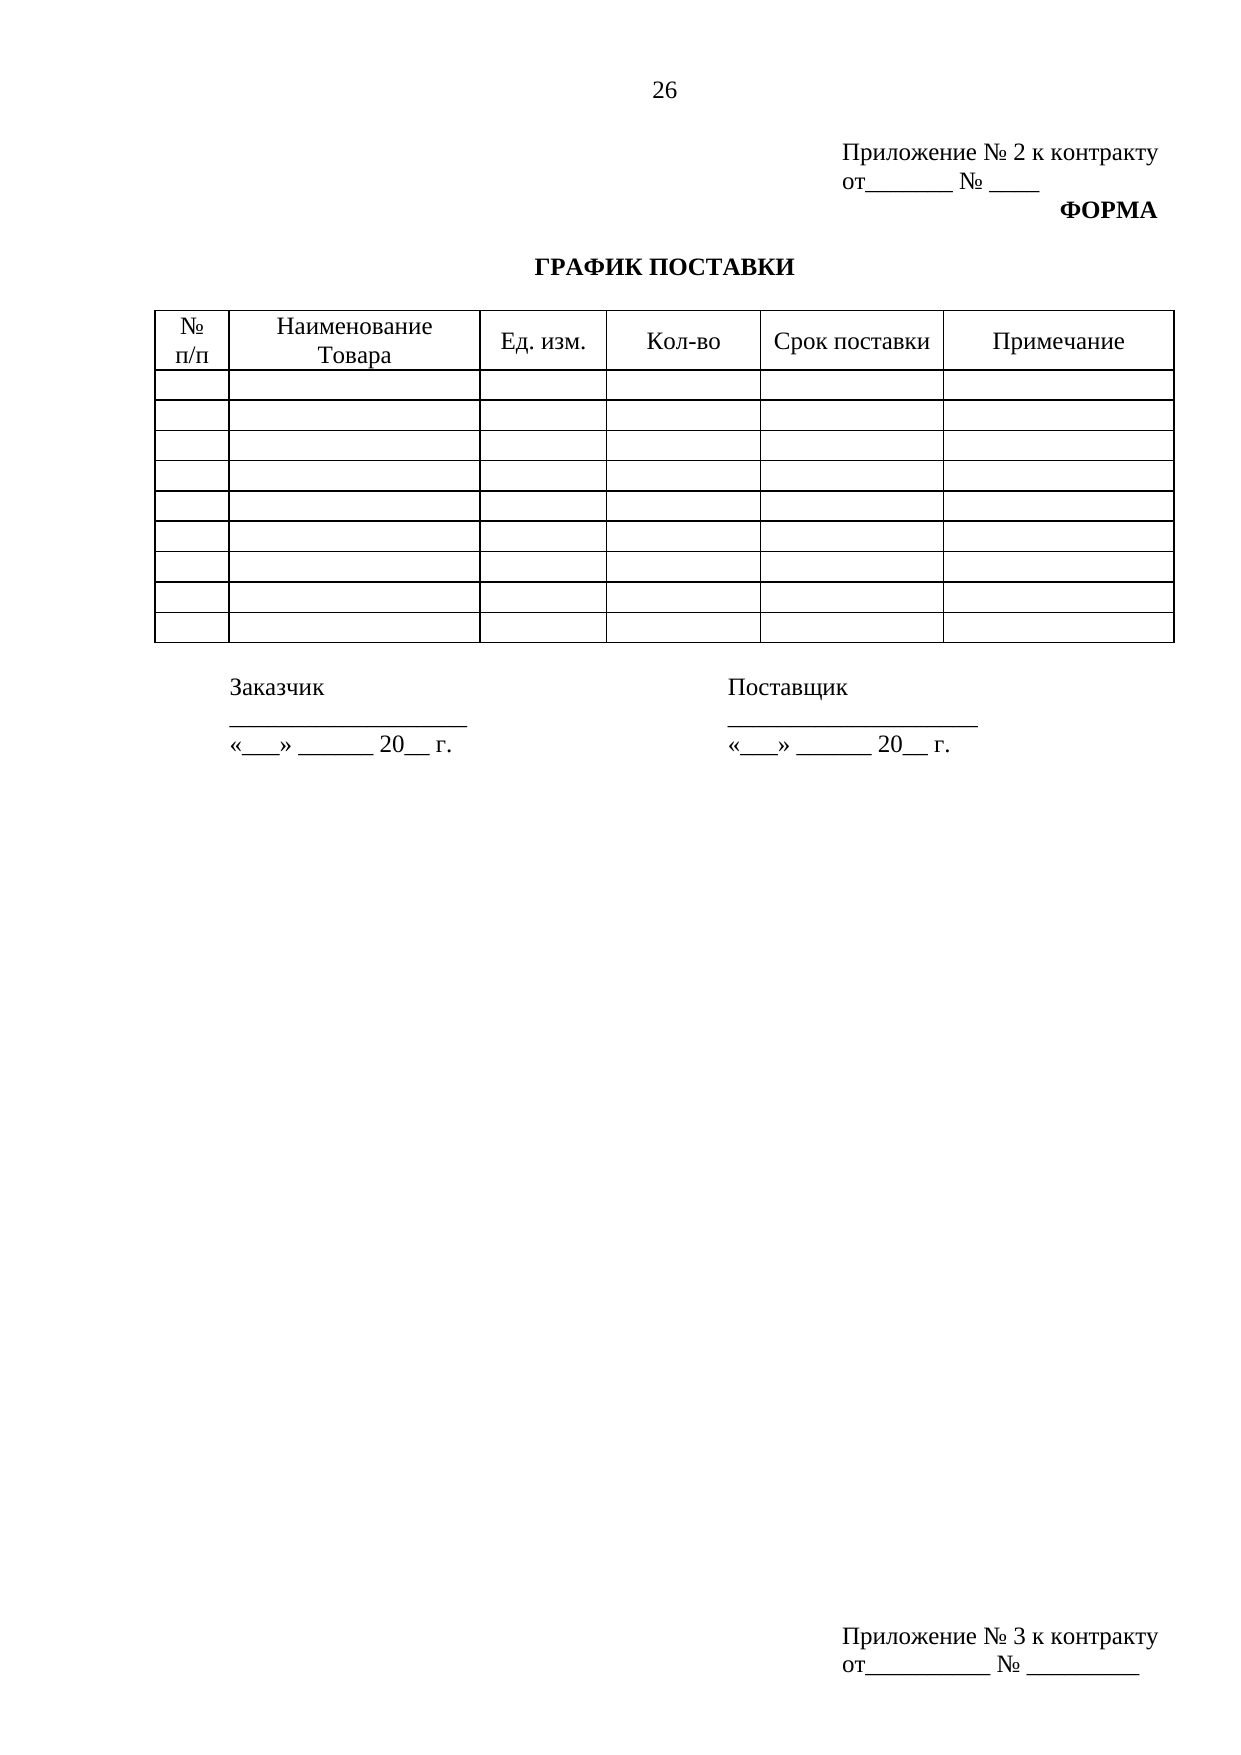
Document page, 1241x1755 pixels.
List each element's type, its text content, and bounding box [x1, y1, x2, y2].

table_cell [944, 401, 1173, 429]
table_cell [481, 583, 606, 611]
table_cell [481, 522, 606, 551]
table_cell [761, 401, 943, 429]
table_cell [156, 371, 228, 399]
table_cell [230, 492, 479, 520]
text ГРАФИК ПОСТАВКИ [148, 252, 1181, 281]
table_cell [156, 461, 228, 490]
table_cell [607, 401, 760, 429]
table_cell [761, 522, 943, 551]
table_cell [481, 461, 606, 490]
table_cell [761, 371, 943, 399]
table_cell [156, 492, 228, 520]
table_cell [481, 613, 606, 642]
table_cell [944, 492, 1173, 520]
table_cell [481, 431, 606, 460]
table_cell [761, 461, 943, 490]
table_cell [607, 613, 760, 642]
table_cell [944, 461, 1173, 490]
table_header Кол-во [607, 311, 760, 369]
table_cell [944, 583, 1173, 611]
table_cell [230, 431, 479, 460]
table_cell [944, 552, 1173, 581]
table_cell [944, 371, 1173, 399]
table_cell [944, 431, 1173, 460]
table_cell [607, 371, 760, 399]
table_cell [607, 492, 760, 520]
table_cell [156, 401, 228, 429]
table_cell [230, 552, 479, 581]
table_cell [481, 401, 606, 429]
table_cell [230, 522, 479, 551]
table_cell [230, 583, 479, 611]
table_cell [156, 522, 228, 551]
table_cell [607, 583, 760, 611]
table_header Заказчик ___________________ «___» ______ 20__ г. [159, 672, 657, 787]
table_cell [481, 552, 606, 581]
table_cell [607, 461, 760, 490]
table_cell [761, 552, 943, 581]
table_cell [230, 461, 479, 490]
table_header № п/п [156, 311, 228, 369]
table_cell [156, 583, 228, 611]
table_header Примечание [944, 311, 1173, 369]
table_cell [156, 552, 228, 581]
table_cell [481, 371, 606, 399]
table_header Поставщик ____________________ «___» ______ 20__ г. [658, 672, 1156, 787]
text от_______ № ____ [842, 166, 1181, 195]
table_cell [156, 431, 228, 460]
text от__________ № _________ [842, 1649, 1181, 1678]
text Приложение № 2 к контракту [842, 137, 1181, 166]
table_header Наименование Товара [230, 311, 479, 369]
table_cell [761, 492, 943, 520]
table_cell [230, 371, 479, 399]
table_cell [230, 401, 479, 429]
table_cell [607, 431, 760, 460]
table_cell [481, 492, 606, 520]
table_cell [944, 613, 1173, 642]
text Приложение № 3 к контракту [842, 1621, 1181, 1649]
table_cell [607, 552, 760, 581]
table_cell [761, 613, 943, 642]
table_header Срок поставки [761, 311, 943, 369]
table_cell [230, 613, 479, 642]
table_cell [156, 613, 228, 642]
table_cell [944, 522, 1173, 551]
table_cell [607, 522, 760, 551]
table_header Ед. изм. [481, 311, 606, 369]
table_cell [761, 583, 943, 611]
text ФОРМА [842, 195, 1181, 223]
table_cell [761, 431, 943, 460]
